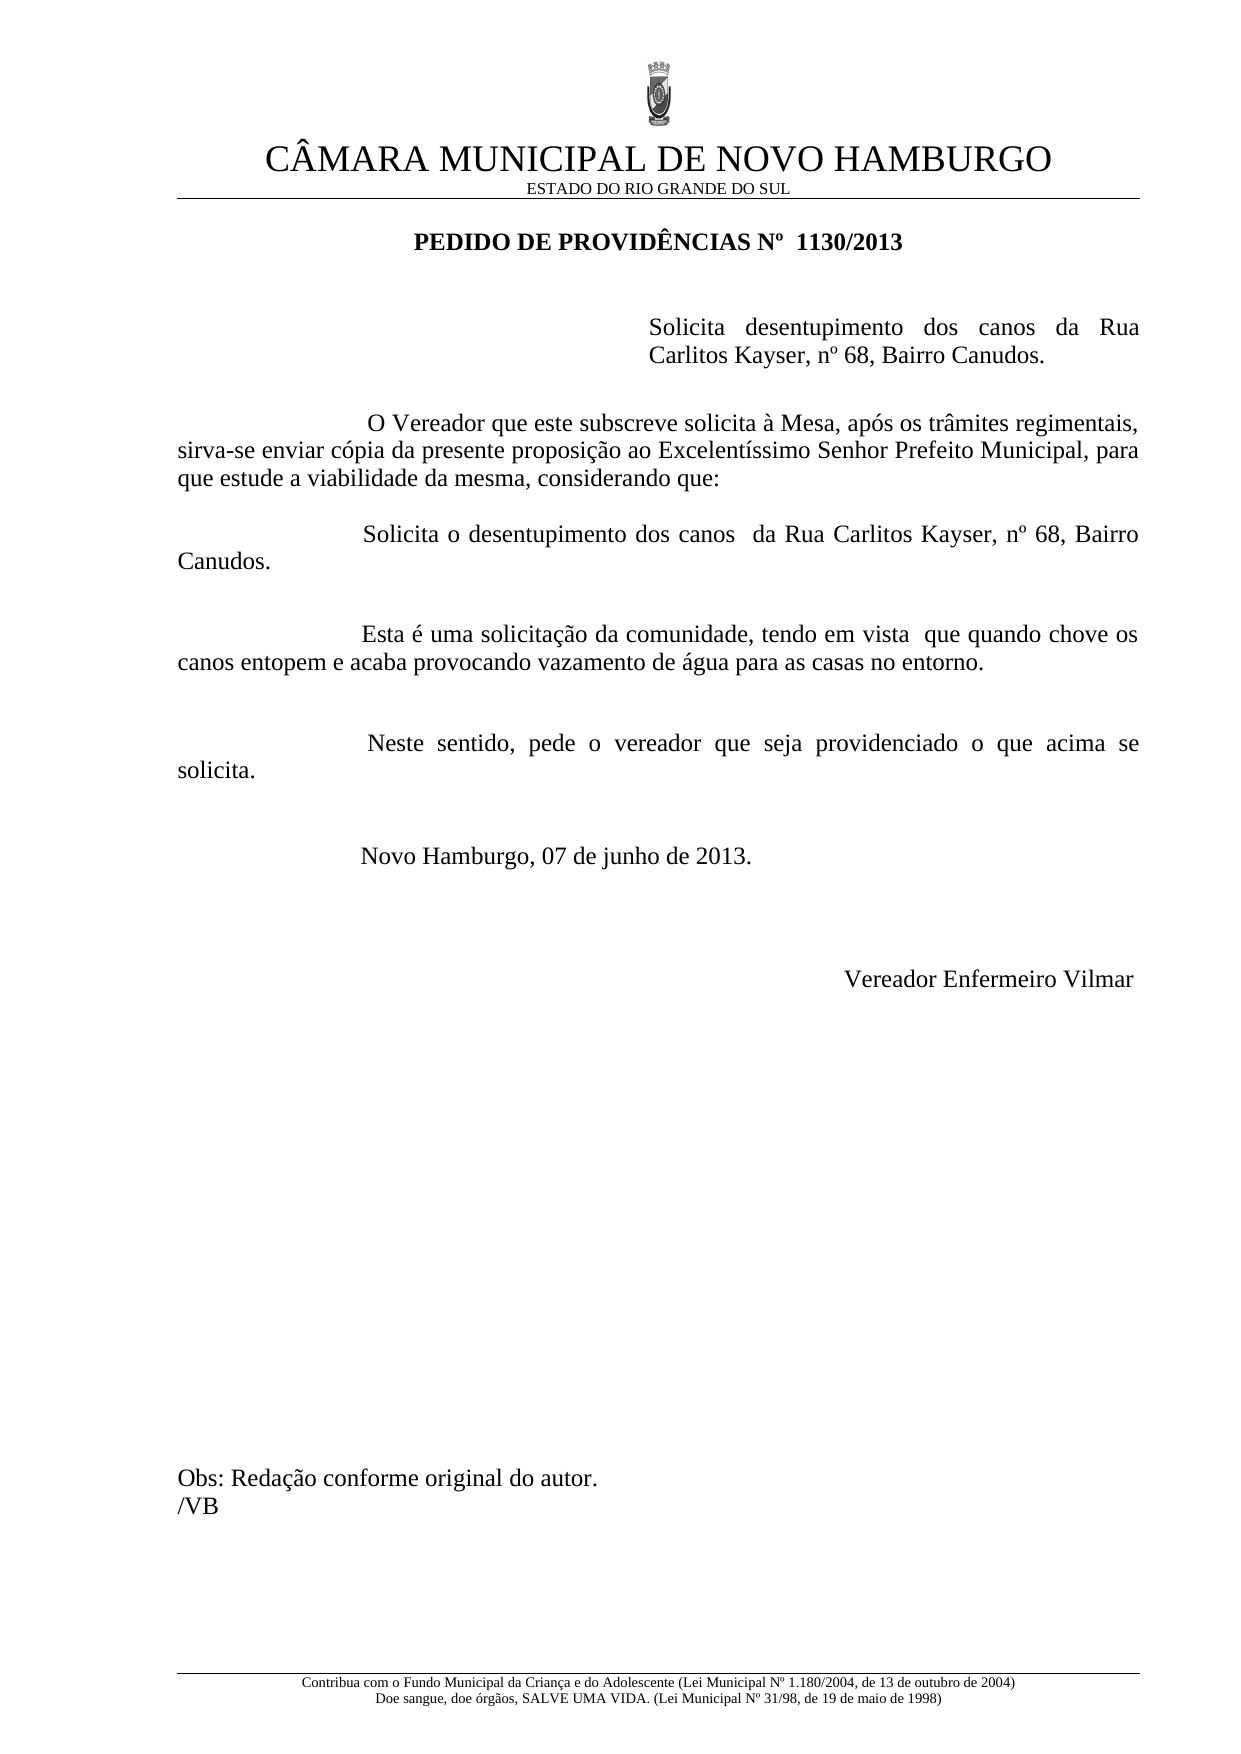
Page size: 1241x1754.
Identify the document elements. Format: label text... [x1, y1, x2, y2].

text Obs: Redação conforme original do autor. [177, 1464, 1140, 1492]
text /VB [177, 1492, 1140, 1519]
text Solicita o desentupimento dos canos da Rua Carlitos Kayser, nº 68, Bairro Canudos. [177, 520, 1140, 575]
text Esta é uma solicitação da comunidade, tendo em vista que quando chove os canos entopem e acaba provocando vazamento de água para as casas no entorno. [177, 621, 1140, 676]
text Novo Hamburgo, 07 de junho de 2013. [177, 842, 1140, 870]
text PEDIDO DE PROVIDÊNCIAS Nº 1130/2013 [177, 228, 1140, 256]
text Neste sentido, pede o vereador que seja providenciado o que acima se solicita. [177, 729, 1140, 784]
text Solicita desentupimento dos canos da Rua Carlitos Kayser, nº 68, Bairro Canudos. [649, 313, 1140, 369]
text Vereador Enfermeiro Vilmar [177, 965, 1140, 993]
text O Vereador que este subscreve solicita à Mesa, após os trâmites regimentais, sirva-se enviar cópia da presente proposição ao Excelentíssimo Senhor Prefeito Municipal, para que estude a viabilidade da mesma, considerando que: [177, 409, 1140, 492]
